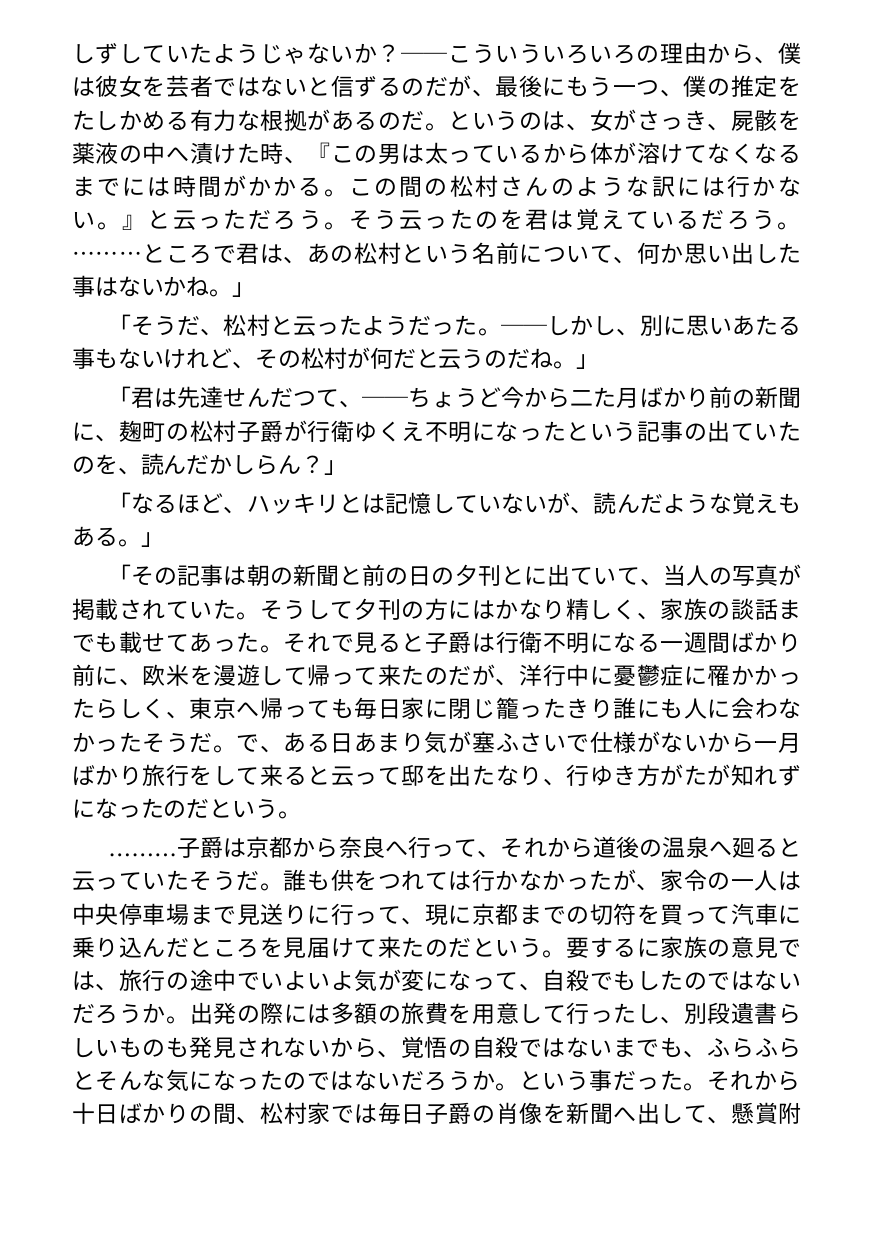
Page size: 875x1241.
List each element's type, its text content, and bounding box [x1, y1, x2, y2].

text 「なるほど、ハッキリとは記憶していないが、読んだような覚えもある。」 [72, 486, 802, 552]
text 「そうだ、松村と云ったようだった。──しかし、別に思いあたる事もないけれど、その松村が何だと云うのだね。」 [72, 308, 802, 374]
text しずしていたようじゃないか？──こういういろいろの理由から、僕は彼女を芸者ではないと信ずるのだが、最後にもう一つ、僕の推定をたしかめる有力な根拠があるのだ。というのは、女がさっき、屍骸を薬液の中へ漬けた時、『この男は太っているから体が溶けてなくなるまでには時間がかかる。この間の松村さんのような訳には行かない。』と云っただろう。そう云ったのを君は覚えているだろう。………ところで君は、あの松村という名前について、何か思い出した事はないかね。」 [72, 36, 802, 302]
text 「その記事は朝の新聞と前の日の夕刊とに出ていて、当人の写真が掲載されていた。そうして夕刊の方にはかなり精しく、家族の談話までも載せてあった。それで見ると子爵は行衛不明になる一週間ばかり前に、欧米を漫遊して帰って来たのだが、洋行中に憂鬱症に罹かかったらしく、東京へ帰っても毎日家に閉じ籠ったきり誰にも人に会わなかったそうだ。で、ある日あまり気が塞ふさいで仕様がないから一月ばかり旅行をして来ると云って邸を出たなり、行ゆき方がたが知れずになったのだという。 [72, 558, 802, 824]
text 「君は先達せんだつて、──ちょうど今から二た月ばかり前の新聞に、麹町の松村子爵が行衛ゆくえ不明になったという記事の出ていたのを、読んだかしらん？」 [72, 380, 802, 480]
text ………子爵は京都から奈良へ行って、それから道後の温泉へ廻ると云っていたそうだ。誰も供をつれては行かなかったが、家令の一人は中央停車場まで見送りに行って、現に京都までの切符を買って汽車に乗り込んだところを見届けて来たのだという。要するに家族の意見では、旅行の途中でいよいよ気が変になって、自殺でもしたのではないだろうか。出発の際には多額の旅費を用意して行ったし、別段遺書らしいものも発見されないから、覚悟の自殺ではないまでも、ふらふらとそんな気になったのではないだろうか。という事だった。それから十日ばかりの間、松村家では毎日子爵の肖像を新聞へ出して、懸賞附 [72, 830, 802, 1129]
